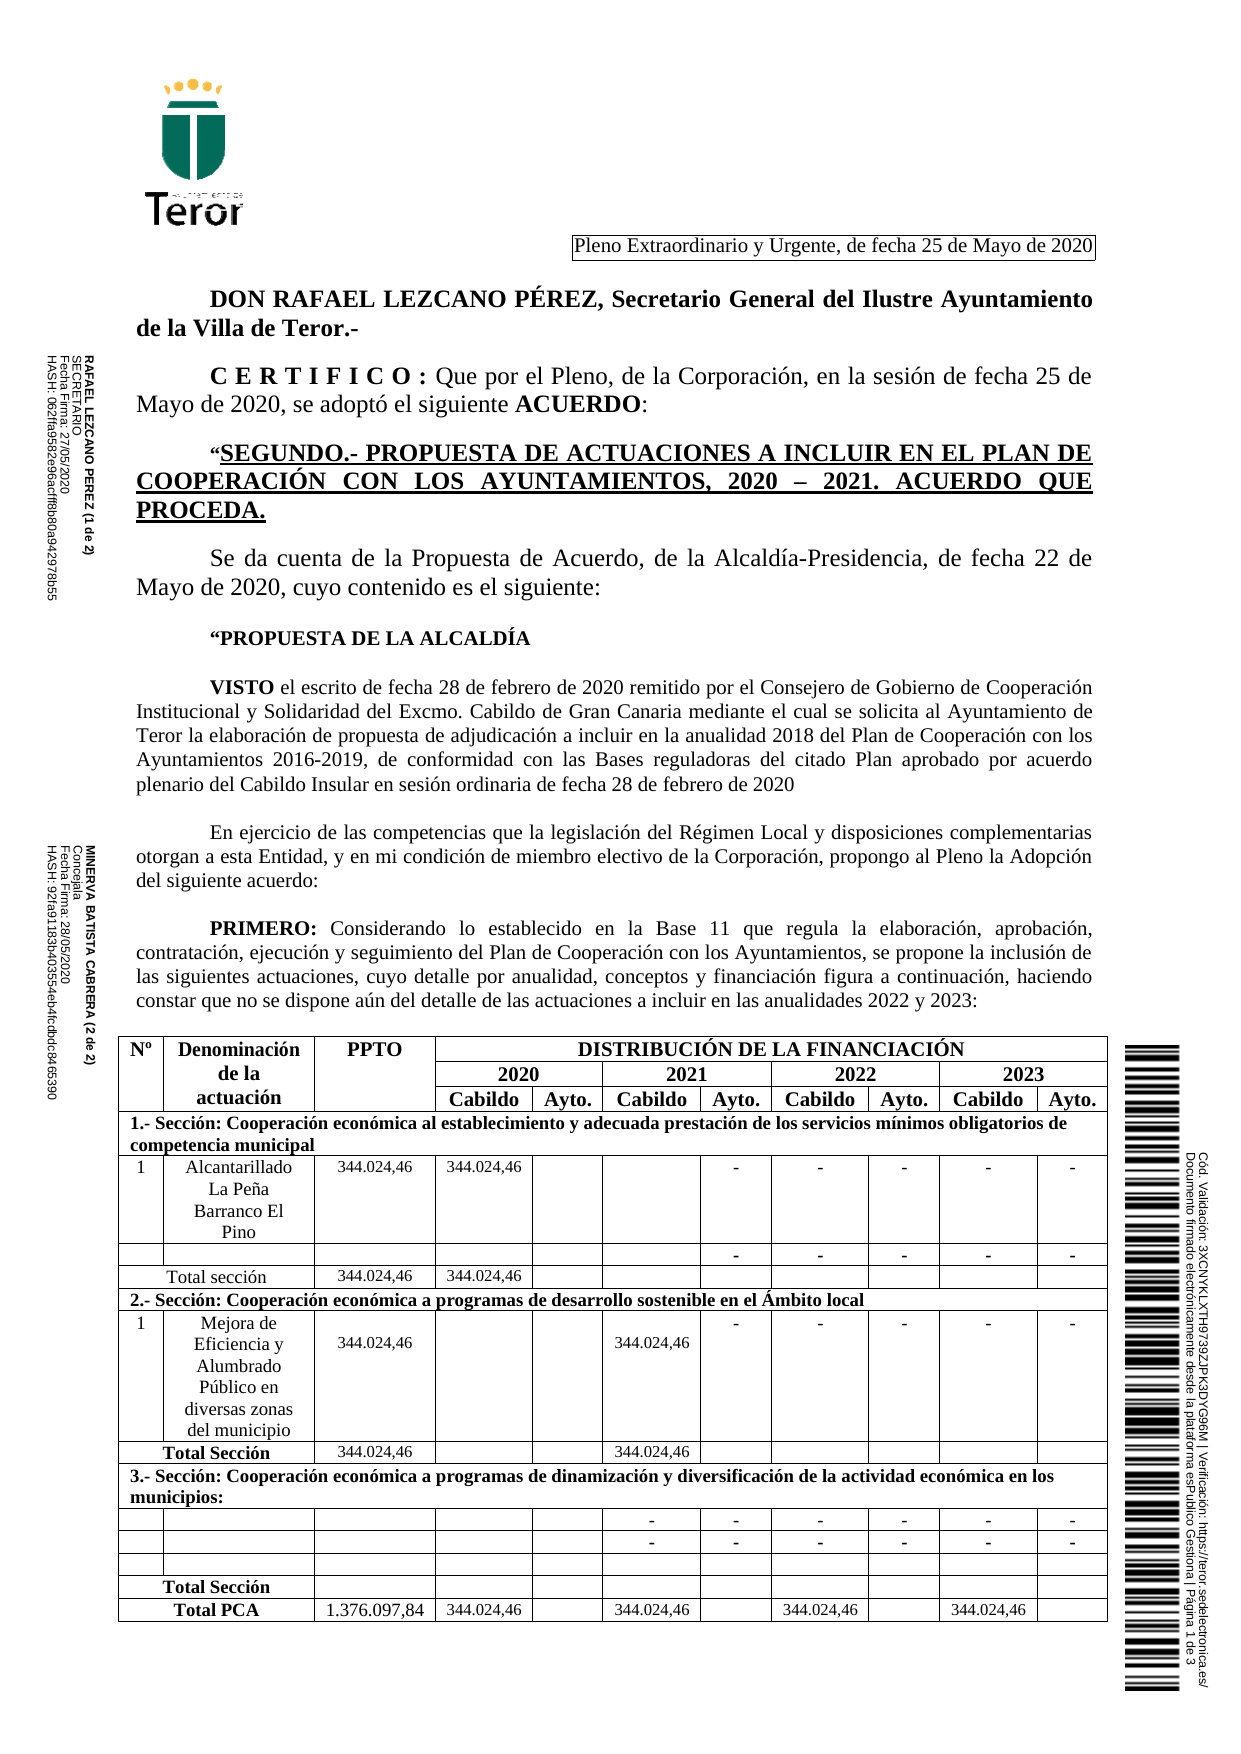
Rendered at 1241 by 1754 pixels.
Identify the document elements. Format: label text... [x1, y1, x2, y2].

table_cell [164, 1509, 314, 1530]
table_cell [603, 1554, 700, 1575]
table_cell - [940, 1311, 1037, 1441]
table_cell [940, 1554, 1037, 1575]
table_cell [772, 1576, 868, 1598]
table_cell - [603, 1509, 700, 1530]
table_cell - [869, 1531, 939, 1553]
table_cell - [869, 1509, 939, 1530]
subtitle PROCEDA. [136, 494, 1093, 524]
table_cell [772, 1442, 868, 1463]
table_cell - [940, 1531, 1037, 1553]
table_cell [164, 1244, 314, 1265]
text Fecha Firma: 28/05/2020 [59, 845, 72, 1199]
table_cell 344.024,46 [603, 1311, 700, 1441]
subtitle “SEGUNDO.- PROPUESTA DE ACTUACIONES A INCLUIR EN EL PLAN DE COOPERACIÓN CON LOS AYUNTAMIENTOS, 2020 – 2021. ACUERDO QUE [136, 438, 1093, 491]
table_cell 344.024,46 [772, 1599, 868, 1621]
table_cell [436, 1531, 532, 1553]
table_cell Ayto. [701, 1087, 771, 1111]
table_header Denominación de la actuación [164, 1037, 314, 1111]
table_cell 2023 [940, 1062, 1107, 1086]
table_cell Cabildo [436, 1087, 532, 1111]
table_cell 1 [119, 1311, 163, 1441]
table_cell [603, 1576, 700, 1598]
table_cell 1 [119, 1156, 163, 1243]
table_cell - [1038, 1531, 1107, 1553]
table_cell [701, 1554, 771, 1575]
table_cell - [1038, 1156, 1107, 1243]
table_cell Mejora de Eficiencia y Alumbrado Público en diversas zonas del municipio [164, 1311, 314, 1441]
table_cell [119, 1244, 163, 1265]
table_cell - [701, 1156, 771, 1243]
table_cell [315, 1509, 435, 1530]
table_cell [1038, 1442, 1107, 1463]
table_cell - [940, 1244, 1037, 1265]
table_cell Ayto. [533, 1087, 602, 1111]
table_cell 1.- Sección: Cooperación económica al establecimiento y adecuada prestación de los servicios mínimos obligatorios de competencia municipal [119, 1112, 1107, 1155]
table_cell 2020 [436, 1062, 602, 1086]
table_cell [436, 1442, 532, 1463]
table_cell [533, 1311, 602, 1441]
table_cell Ayto. [869, 1087, 939, 1111]
table_cell [603, 1244, 700, 1265]
table_cell - [603, 1531, 700, 1553]
table_cell [436, 1311, 532, 1441]
table_cell Cabildo [940, 1087, 1037, 1111]
table_cell Alcantarillado La Peña Barranco El Pino [164, 1156, 314, 1243]
table_cell [701, 1442, 771, 1463]
table_cell [533, 1531, 602, 1553]
table_header PPTO [315, 1037, 435, 1111]
table_cell [436, 1576, 532, 1598]
table_cell [119, 1509, 163, 1530]
table_cell [1038, 1266, 1107, 1288]
text RAFAEL LEZCANO PEREZ (1 de 2) SECRETARIO [71, 356, 96, 622]
table_cell Total PCA [119, 1599, 314, 1621]
picture [1125, 1045, 1184, 1691]
table_cell - [869, 1156, 939, 1243]
table_cell - [772, 1531, 868, 1553]
table_cell [869, 1442, 939, 1463]
table_cell - [1038, 1311, 1107, 1441]
table_cell [164, 1554, 314, 1575]
text “PROPUESTA DE LA ALCALDÍA [209, 626, 1240, 650]
table_cell 344.024,46 [436, 1266, 532, 1288]
table_cell [315, 1554, 435, 1575]
table_cell [533, 1509, 602, 1530]
table_cell - [701, 1244, 771, 1265]
table_cell - [1038, 1244, 1107, 1265]
table_cell - [772, 1244, 868, 1265]
table_cell 2021 [603, 1062, 771, 1086]
table_cell 344.024,46 [603, 1599, 700, 1621]
table_cell [701, 1599, 771, 1621]
table_cell [533, 1599, 602, 1621]
table_header DISTRIBUCIÓN DE LA FINANCIACIÓN [436, 1037, 1107, 1061]
table_cell 344.024,46 [315, 1311, 435, 1441]
table_cell [869, 1554, 939, 1575]
table_cell [436, 1509, 532, 1530]
table_cell [940, 1266, 1037, 1288]
table_cell - [701, 1311, 771, 1441]
text PRIMERO: Considerando lo establecido en la Base 11 que regula la elaboración, aprobación, contratación, ejecución y seguimiento del Plan de Cooperación con los Ayuntamientos, se propone la inclusión de las siguientes actuaciones, cuyo detalle por anualidad, conceptos y financiación figura a continuación, haciendo constar que no se dispone aún del detalle de las actuaciones a incluir en las anualidades 2022 y 2023: [136, 916, 1094, 1012]
table_cell [869, 1599, 939, 1621]
text VISTO el escrito de fecha 28 de febrero de 2020 remitido por el Consejero de Gobierno de Cooperación Institucional y Solidaridad del Excmo. Cabildo de Gran Canaria mediante el cual se solicita al Ayuntamiento de Teror la elaboración de propuesta de adjudicación a incluir en la anualidad 2018 del Plan de Cooperación con los Ayuntamientos 2016-2019, de conformidad con las Bases reguladoras del citado Plan aprobado por acuerdo plenario del Cabildo Insular en sesión ordinaria de fecha 28 de febrero de 2020 [136, 675, 1094, 796]
table_cell 344.024,46 [603, 1442, 700, 1463]
table_cell [533, 1266, 602, 1288]
table_cell Total sección [119, 1266, 314, 1288]
table_cell [315, 1576, 435, 1598]
table_cell [603, 1266, 700, 1288]
picture [145, 192, 243, 226]
text C E R T I F I C O : Que por el Pleno, de la Corporación, en la sesión de fecha 25 de Mayo de 2020, se adoptó el siguiente ACUERDO: [136, 361, 1093, 418]
table_cell [315, 1244, 435, 1265]
table_cell 344.024,46 [940, 1599, 1037, 1621]
table_cell 344.024,46 [315, 1156, 435, 1243]
table_cell [533, 1576, 602, 1598]
table_cell [1038, 1576, 1107, 1598]
table_cell [701, 1266, 771, 1288]
picture [163, 79, 222, 108]
table_cell Total Sección [119, 1442, 314, 1463]
table_cell [533, 1554, 602, 1575]
table_cell [603, 1156, 700, 1243]
table_cell Cabildo [772, 1087, 868, 1111]
table_cell - [869, 1244, 939, 1265]
table_cell [772, 1554, 868, 1575]
table_cell - [701, 1509, 771, 1530]
text Fecha Firma: 27/05/2020 [59, 356, 71, 710]
table_cell 344.024,46 [436, 1156, 532, 1243]
table_cell [1038, 1599, 1107, 1621]
table_cell [701, 1576, 771, 1598]
table_cell Total Sección [119, 1576, 314, 1598]
table_cell 1.376.097,84 [315, 1599, 435, 1621]
table_cell [119, 1554, 163, 1575]
table_cell [772, 1266, 868, 1288]
table_cell [869, 1576, 939, 1598]
table_cell 2.- Sección: Cooperación económica a programas de desarrollo sostenible en el Ámbito local [119, 1289, 1107, 1310]
table_cell - [1038, 1509, 1107, 1530]
table_cell 3.- Sección: Cooperación económica a programas de dinamización y diversificación de la actividad económica en los municipios: [119, 1464, 1107, 1508]
table_cell 344.024,46 [315, 1266, 435, 1288]
subtitle Se da cuenta de la Propuesta de Acuerdo, de la Alcaldía-Presidencia, de fecha 22 de Mayo de 2020, cuyo contenido es el siguiente: [136, 543, 1093, 601]
picture [197, 115, 225, 180]
table_header Nº [119, 1037, 163, 1111]
table_cell - [701, 1531, 771, 1553]
table_cell 344.024,46 [315, 1442, 435, 1463]
table_cell - [940, 1509, 1037, 1530]
picture [162, 115, 190, 180]
table_cell 344.024,46 [436, 1599, 532, 1621]
table_cell - [772, 1311, 868, 1441]
text Concejala [72, 845, 84, 1199]
table_cell [533, 1244, 602, 1265]
table_cell Cabildo [603, 1087, 700, 1111]
table_cell [869, 1266, 939, 1288]
table_cell [436, 1244, 532, 1265]
text HASH: 062ffa9582e96acfff8b80a942978b55 [46, 356, 59, 710]
table_cell [940, 1442, 1037, 1463]
table_cell 2022 [772, 1062, 939, 1086]
table_cell - [772, 1156, 868, 1243]
subtitle DON RAFAEL LEZCANO PÉREZ, Secretario General del Ilustre Ayuntamiento de la Villa de Teror.- [136, 284, 1094, 342]
table_cell [940, 1576, 1037, 1598]
table_cell [533, 1156, 602, 1243]
text HASH: 92fa91183b403554eb4fcdbdc8465390 [46, 845, 59, 1199]
table_cell [315, 1531, 435, 1553]
table_cell [164, 1531, 314, 1553]
table_cell Ayto. [1038, 1087, 1107, 1111]
text En ejercicio de las competencias que la legislación del Régimen Local y disposiciones complementarias otorgan a esta Entidad, y en mi condición de miembro electivo de la Corporación, propongo al Pleno la Adopción del siguiente acuerdo: [136, 820, 1094, 892]
table_cell [1038, 1554, 1107, 1575]
table_cell - [869, 1311, 939, 1441]
table_cell [533, 1442, 602, 1463]
text MINERVA BATISTA CABRERA (2 de 2) [84, 845, 98, 1199]
table_cell - [940, 1156, 1037, 1243]
text Cód. Validación: 3XCNYKLXTH9739ZJPK3DYG96M | Verificación: https://teror.sedelectronica.es/ Documento firmado electrónicamente desde la plataforma esPublico Gestiona | Página 1 de 3 [1185, 1152, 1210, 1692]
table_cell [436, 1554, 532, 1575]
table_cell [119, 1531, 163, 1553]
table_cell - [772, 1509, 868, 1530]
